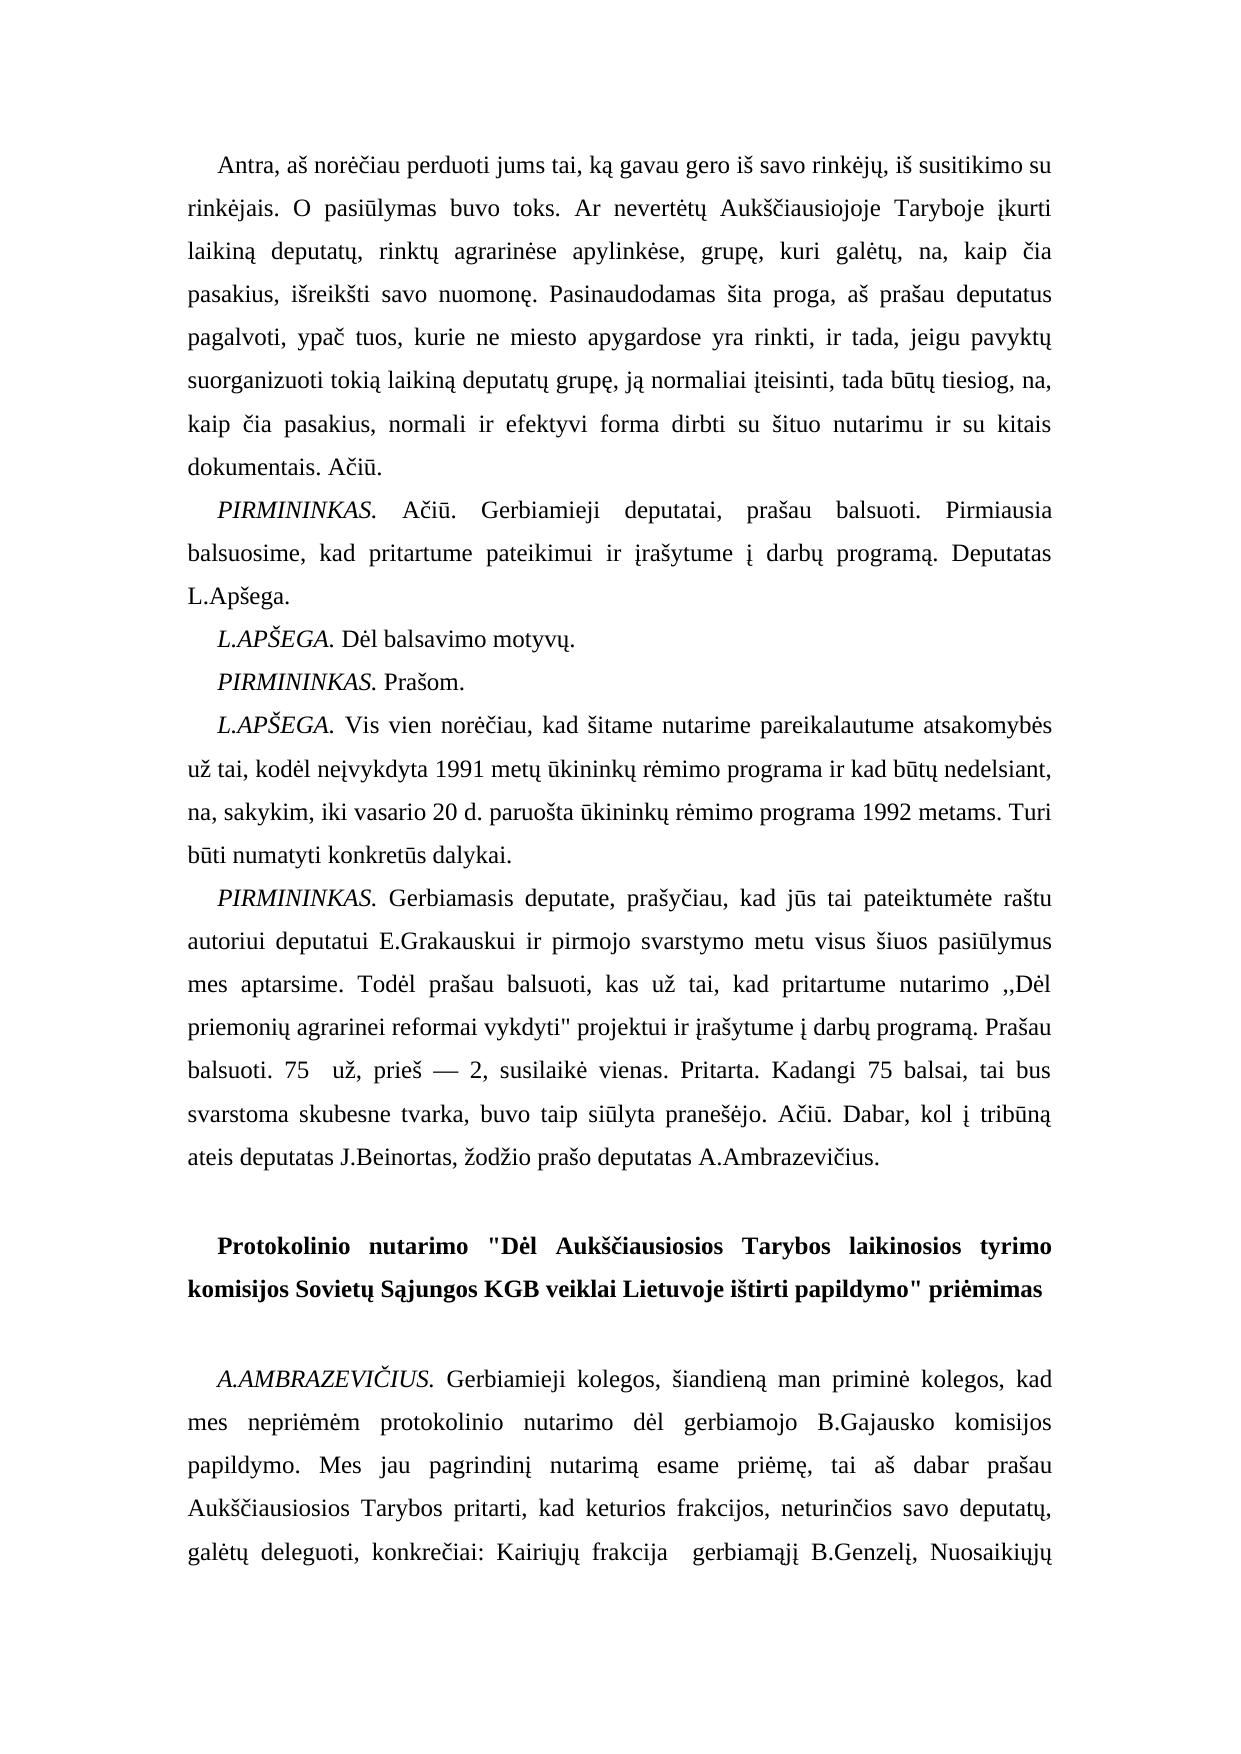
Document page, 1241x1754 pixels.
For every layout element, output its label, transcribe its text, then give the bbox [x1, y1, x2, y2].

text A.AMBRAZEVIČIUS. Gerbiamieji kolegos, šiandieną man priminė kolegos, kad mes nepriėmėm protokolinio nutarimo dėl gerbiamojo B.Gajausko komisijos papildymo. Mes jau pagrindinį nutarimą esame priėmę, tai aš dabar prašau Aukščiausiosios Tarybos pritarti, kad keturios frakcijos, neturinčios savo deputatų, galėtų deleguoti, konkrečiai: Kairiųjų frakcija gerbiamąjį B.Genzelį, Nuosaikiųjų [187, 1364, 1053, 1565]
text Antra, aš norėčiau perduoti jums tai, ką gavau gero iš savo rinkėjų, iš susitikimo su rinkėjais. O pasiūlymas buvo toks. Ar nevertėtų Aukščiausiojoje Taryboje įkurti laikiną deputatų, rinktų agrarinėse apylinkėse, grupę, kuri galėtų, na, kaip čia pasakius, išreikšti savo nuomonę. Pasinaudodamas šita proga, aš prašau deputatus pagalvoti, ypač tuos, kurie ne miesto apygardose yra rinkti, ir tada, jeigu pavyktų suorganizuoti tokią laikiną deputatų grupę, ją normaliai įteisinti, tada būtų tiesiog, na, kaip čia pasakius, normali ir efektyvi forma dirbti su šituo nutarimu ir su kitais dokumentais. Ačiū. [187, 150, 1053, 481]
text L.APŠEGA. Dėl balsavimo motyvų. [187, 624, 1053, 653]
text PIRMININKAS. Prašom. [187, 667, 1053, 696]
text PIRMININKAS. Gerbiamasis deputate, prašyčiau, kad jūs tai pateiktumėte raštu autoriui deputatui E.Grakauskui ir pirmojo svarstymo metu visus šiuos pasiūlymus mes aptarsime. Todėl prašau balsuoti, kas už tai, kad pritartume nutarimo ,,Dėl priemonių agrarinei reformai vykdyti" projektui ir įrašytume į darbų programą. Prašau balsuoti. 75 už, prieš — 2, susilaikė vienas. Pritarta. Kadangi 75 balsai, tai bus svarstoma skubesne tvarka, buvo taip siūlyta pranešėjo. Ačiū. Dabar, kol į tribūną ateis deputatas J.Beinortas, žodžio prašo deputatas A.Ambrazevičius. [187, 883, 1053, 1171]
text L.APŠEGA. Vis vien norėčiau, kad šitame nutarime pareikalautume atsakomybės už tai, kodėl neįvykdyta 1991 metų ūkininkų rėmimo programa ir kad būtų nedelsiant, na, sakykim, iki vasario 20 d. paruošta ūkininkų rėmimo programa 1992 metams. Turi būti numatyti konkretūs dalykai. [187, 711, 1053, 869]
text Protokolinio nutarimo "Dėl Aukščiausiosios Tarybos laikinosios tyrimo komisijos Sovietų Sąjungos KGB veiklai Lietuvoje ištirti papildymo" priėmimas [187, 1231, 1053, 1303]
text PIRMININKAS. Ačiū. Gerbiamieji deputatai, prašau balsuoti. Pirmiausia balsuosime, kad pritartume pateikimui ir įrašytume į darbų programą. Deputatas L.Apšega. [187, 495, 1053, 610]
